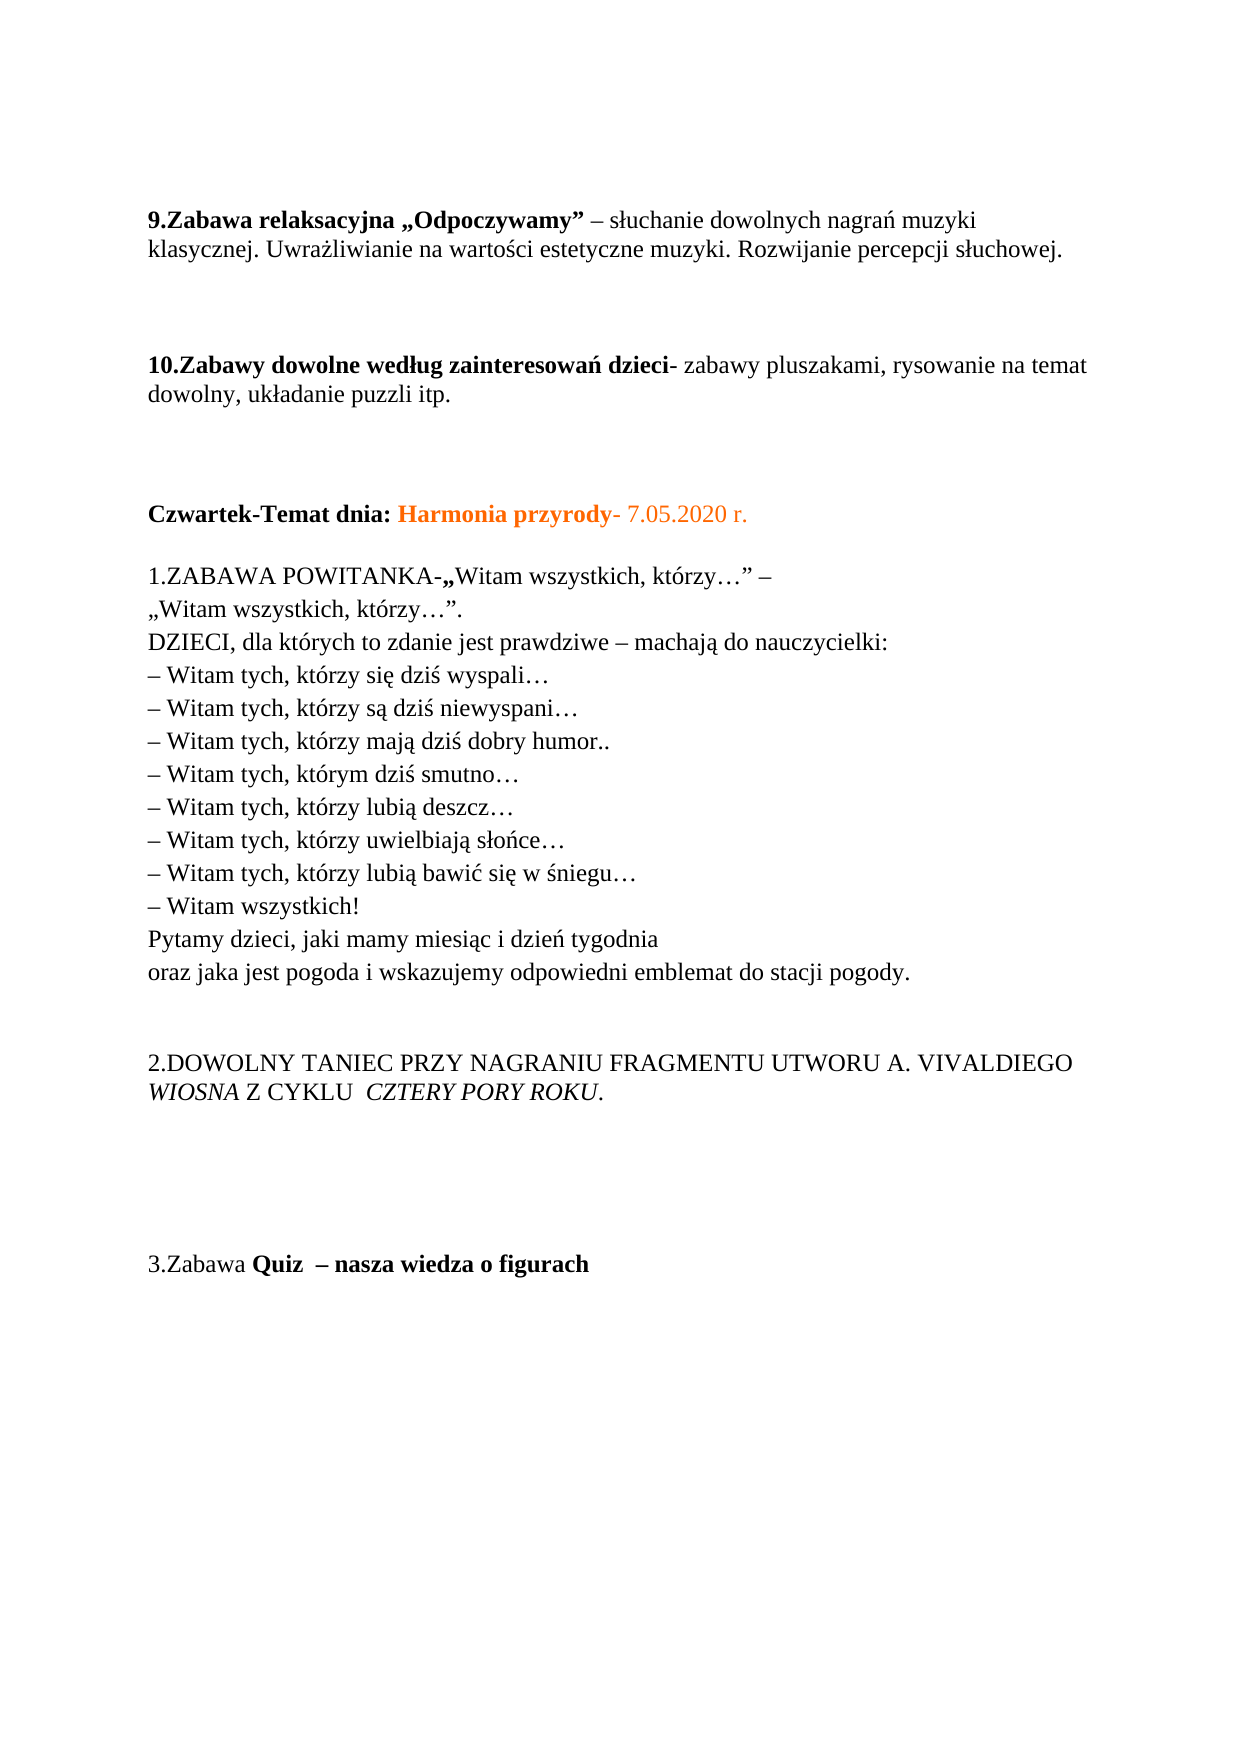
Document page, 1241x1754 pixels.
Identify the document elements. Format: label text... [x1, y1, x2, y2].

text 1.Zabawa powitanka-„Witam wszystkich, którzy…” – „Witam wszystkich, którzy…”. Dzieci, dla których to zdanie jest prawdziwe – machają do nauczycielki: – Witam tych, którzy się dziś wyspali… – Witam tych, którzy są dziś niewyspani… – Witam tych, którzy mają dziś dobry humor.. – Witam tych, którym dziś smutno… – Witam tych, którzy lubią deszcz… – Witam tych, którzy uwielbiają słońce… – Witam tych, którzy lubią bawić się w śniegu… – Witam wszystkich! Pytamy dzieci, jaki mamy miesiąc i dzień tygodnia oraz jaka jest pogoda i wskazujemy odpowiedni emblemat do stacji pogody. [148, 561, 1093, 986]
text 3.Zabawa Quiz – nasza wiedza o figurach [148, 1249, 1093, 1278]
text 10.Zabawy dowolne według zainteresowań dzieci- zabawy pluszakami, rysowanie na temat dowolny, układanie puzzli itp. [148, 350, 1093, 408]
text 9.Zabawa relaksacyjna „Odpoczywamy” – słuchanie dowolnych nagrań muzyki klasycznej. Uwrażliwianie na wartości estetyczne muzyki. Rozwijanie percepcji słuchowej. [148, 206, 1093, 263]
text 2.Dowolny taniec przy nagraniu fragmentu utworu A. Vivaldiego Wiosna z cyklu Cztery pory roku. [148, 1048, 1093, 1105]
text Czwartek-Temat dnia: Harmonia przyrody- 7.05.2020 r. [148, 499, 1093, 528]
